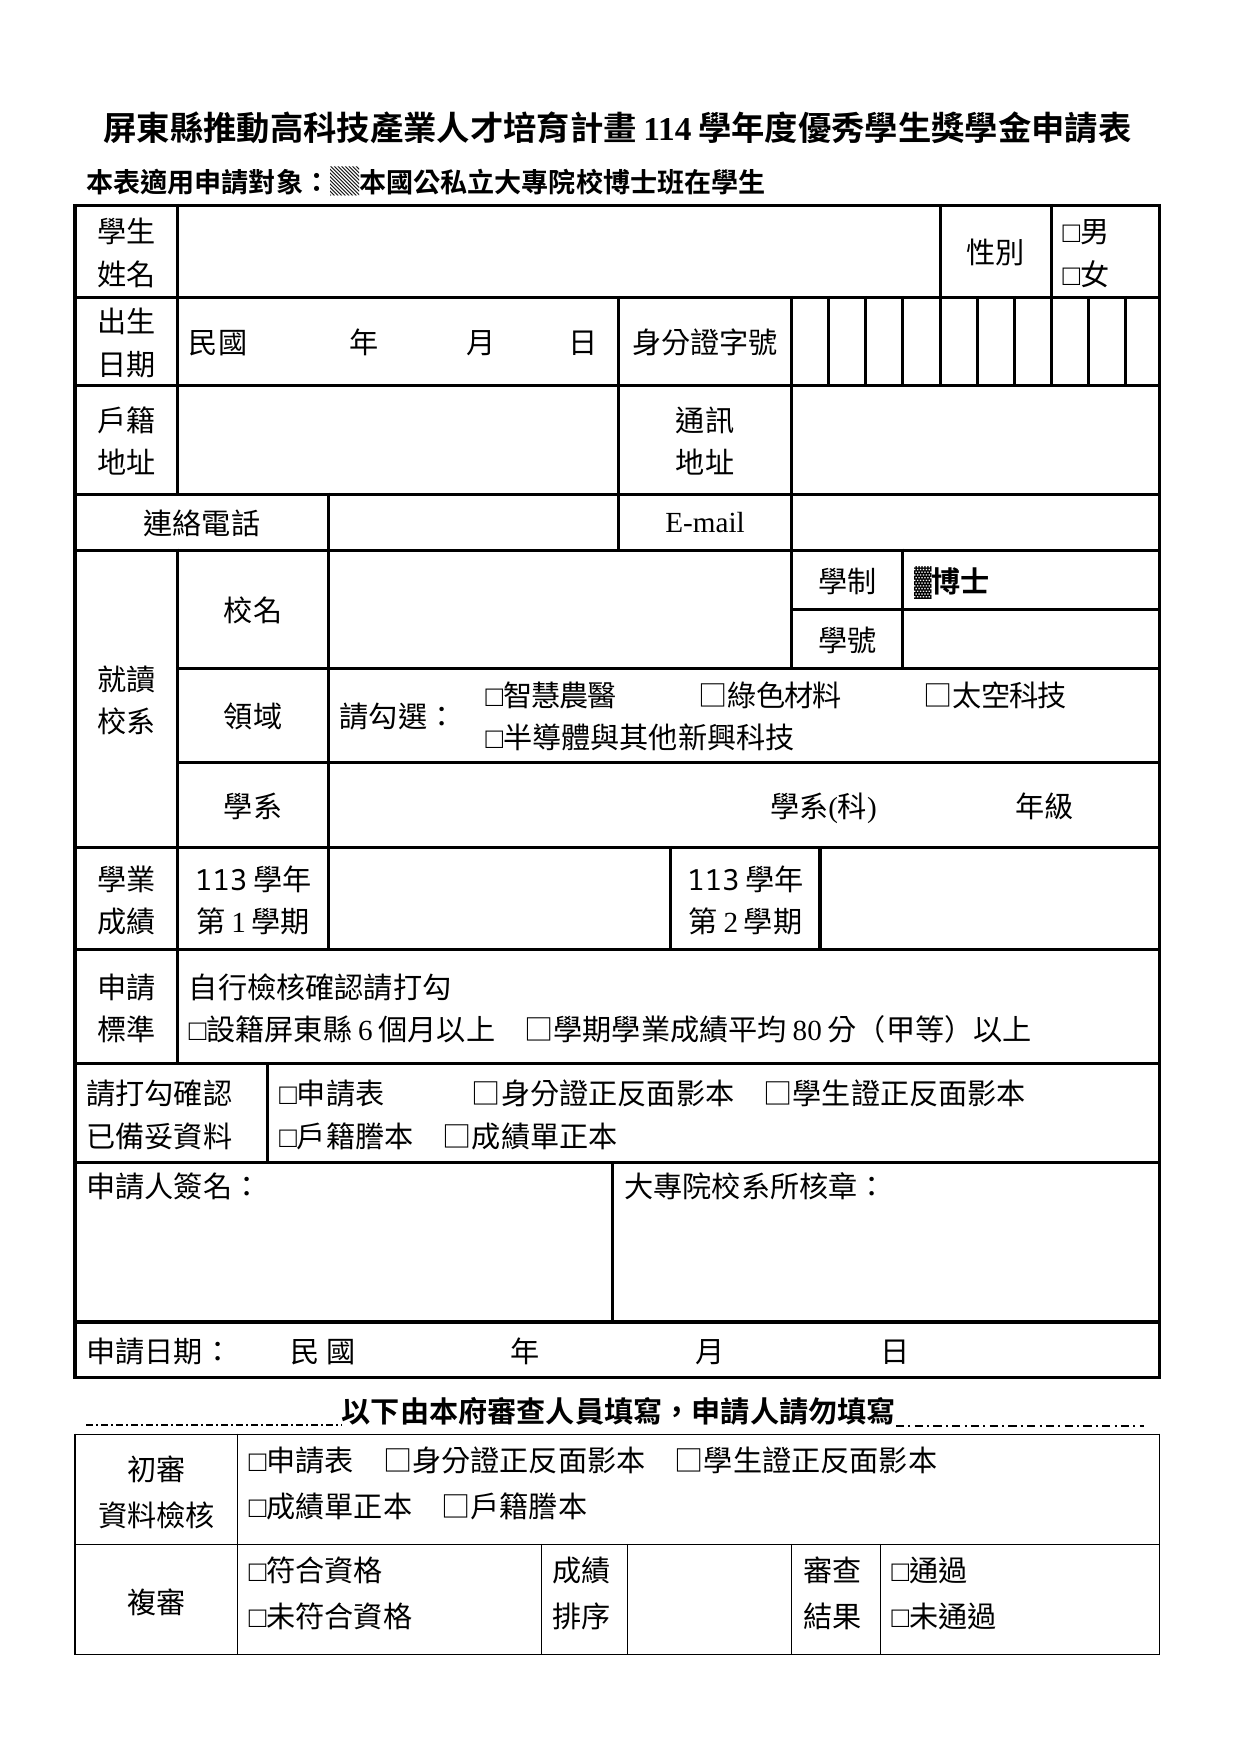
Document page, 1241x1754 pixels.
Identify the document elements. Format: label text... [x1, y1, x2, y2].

table_cell [1161, 846, 1165, 948]
table_cell [1090, 299, 1124, 383]
table_cell [179, 387, 617, 492]
table_cell 大專院校系所核章： [614, 1164, 1158, 1320]
table_cell [793, 387, 1158, 492]
table_cell [1127, 299, 1158, 383]
table_cell [330, 552, 790, 667]
table_cell [1161, 384, 1165, 492]
table_cell [1161, 296, 1165, 383]
table_cell 身分證字號 [620, 299, 790, 383]
table_cell [904, 299, 939, 383]
table_cell [793, 299, 827, 383]
table_cell 請勾選： [330, 670, 474, 761]
table_cell 自行檢核確認請打勾 □設籍屏東縣6個月以上 □學期學業成績平均80分（甲等）以上 [179, 951, 1158, 1062]
table_cell 性別 [942, 207, 1050, 296]
table_cell [1159, 1376, 1165, 1433]
table_cell 學業成績 [77, 849, 176, 948]
table_cell 學系 [179, 764, 327, 846]
table_cell 以下由本府審查人員填寫，申請人請勿填寫 [75, 1379, 1159, 1433]
table_cell 連絡電話 [77, 496, 327, 548]
table_cell □男 □女 [1053, 207, 1158, 296]
table_cell [822, 849, 1158, 948]
table_cell E-mail [620, 496, 790, 548]
table_cell [904, 611, 1158, 667]
table_cell [1159, 150, 1165, 204]
table_cell 113學年第2學期 [672, 849, 818, 948]
table_cell 學生姓名 [77, 207, 176, 296]
table_cell [1161, 204, 1165, 296]
table_cell 校名 [179, 552, 327, 667]
table_cell 113學年第1學期 [179, 849, 327, 948]
table_cell 本表適用申請對象：▓本國公私立大專院校博士班在學生 [75, 150, 1159, 204]
table_cell 民國 年 月 日 [179, 299, 617, 383]
table_cell [1161, 1320, 1165, 1376]
table_cell 申請標準 [77, 951, 176, 1062]
table_cell [867, 299, 901, 383]
table_cell [1053, 299, 1087, 383]
table_cell [1161, 493, 1165, 548]
table_cell [1161, 549, 1165, 607]
table_cell [1161, 608, 1165, 667]
table_cell [1161, 1062, 1165, 1161]
table_cell 就讀校系 [77, 552, 176, 846]
table_cell [979, 299, 1013, 383]
table_header 屏東縣推動高科技產業人才培育計畫114學年度優秀學生獎學金申請表 [75, 101, 1159, 149]
table_cell 申請人簽名： [77, 1164, 611, 1320]
table_cell 成績排序 [542, 1545, 627, 1654]
table_cell [330, 849, 669, 948]
table_header [1159, 101, 1165, 149]
table_cell [1160, 1544, 1165, 1654]
table_cell 領域 [179, 670, 327, 761]
table_cell 通訊 地址 [620, 387, 790, 492]
table_cell □申請表 □身分證正反面影本 □學生證正反面影本 □戶籍謄本 □成績單正本 [269, 1065, 1158, 1161]
table_cell [1016, 299, 1050, 383]
table_cell [830, 299, 864, 383]
table_cell [1161, 1161, 1165, 1320]
table_cell 審查結果 [792, 1545, 880, 1654]
table_cell 請打勾確認 已備妥資料 [77, 1065, 266, 1161]
table_cell 學制 [793, 552, 901, 607]
table_cell 戶籍地址 [77, 387, 176, 492]
table_cell [942, 299, 976, 383]
table_cell [179, 207, 939, 296]
table_cell [330, 496, 617, 548]
table_cell 申請日期： 民國 年 月 日 [77, 1324, 1158, 1376]
table_cell [1161, 667, 1165, 761]
table_cell □符合資格 □未符合資格 [238, 1545, 541, 1654]
table_cell □通過 □未通過 [881, 1545, 1159, 1654]
table_cell 學號 [793, 611, 901, 667]
table_cell [1160, 1434, 1165, 1544]
table_cell [628, 1545, 791, 1654]
table_cell □申請表 □身分證正反面影本 □學生證正反面影本 □成績單正本 □戶籍謄本 [238, 1435, 1159, 1544]
table_cell [1161, 761, 1165, 846]
table_cell [793, 496, 1158, 548]
table_cell □智慧農醫 □綠色材料 □太空科技 □半導體與其他新興科技 [474, 670, 1158, 761]
table_cell 出生日期 [77, 299, 176, 383]
table_cell 複審 [76, 1545, 237, 1654]
table_cell 學系(科) 年級 [330, 764, 1158, 846]
table_cell [1161, 948, 1165, 1062]
table_cell 初審 資料檢核 [76, 1435, 237, 1544]
table_cell ▓博士 [904, 552, 1158, 607]
